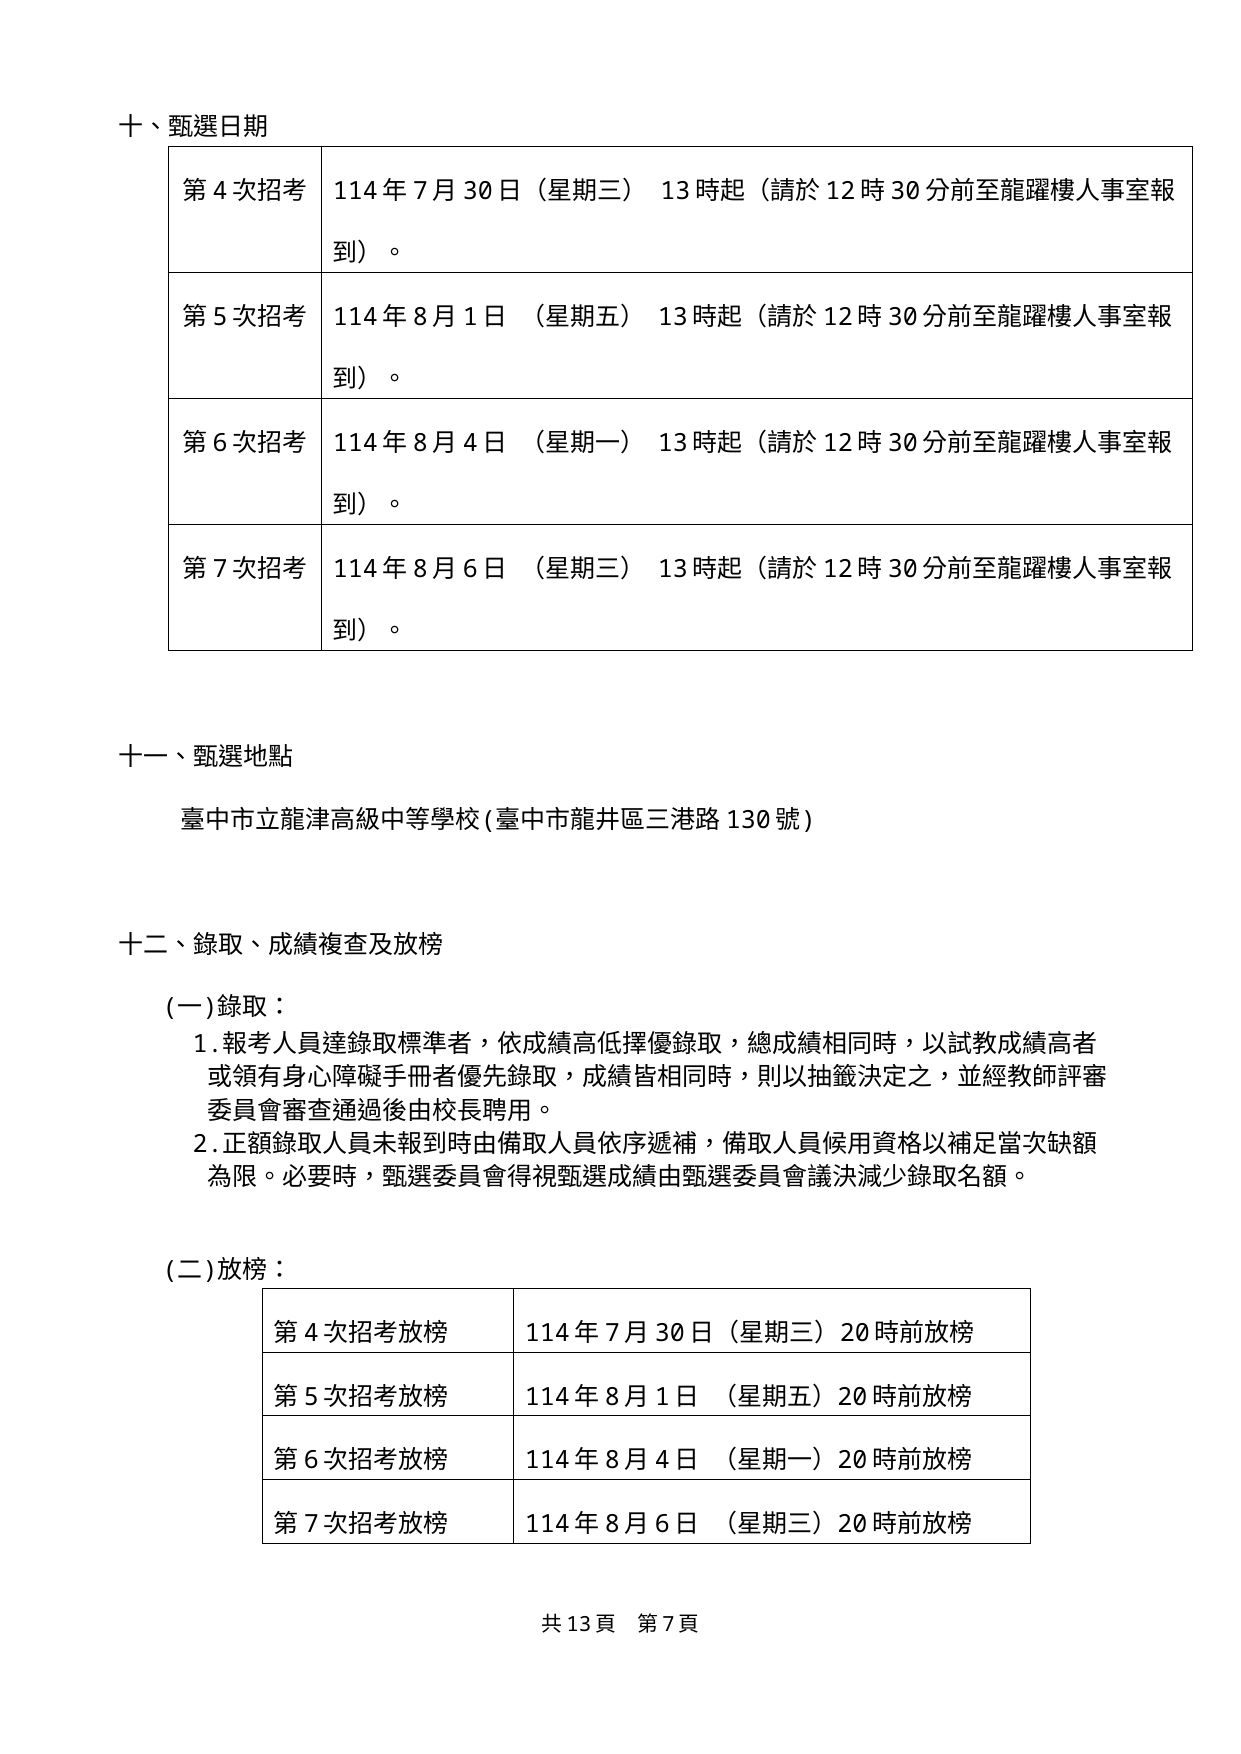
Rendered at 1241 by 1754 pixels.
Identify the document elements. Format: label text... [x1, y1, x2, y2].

text 臺中市立龍津高級中等學校(臺中市龍井區三港路130號) [181, 776, 1122, 838]
table_cell 第6次招考 [169, 399, 321, 524]
text 十二、錄取、成績複查及放榜 [118, 901, 1122, 963]
table_cell 114年8月1日 （星期五） 13時起（請於12時30分前至龍躍樓人事室報到）。 [322, 273, 1192, 398]
table_cell 114年8月4日 （星期一） 13時起（請於12時30分前至龍躍樓人事室報到）。 [322, 399, 1192, 524]
text (一)錄取： [118, 963, 1122, 1026]
table_cell 114年8月1日 （星期五）20時前放榜 [514, 1353, 1030, 1415]
table_header 114年7月30日（星期三） 13時起（請於12時30分前至龍躍樓人事室報到）。 [322, 147, 1192, 272]
table_header 第4次招考放榜 [263, 1289, 513, 1352]
table_cell 114年8月4日 （星期一）20時前放榜 [514, 1416, 1030, 1479]
text 2.正額錄取人員未報到時由備取人員依序遞補，備取人員候用資格以補足當次缺額為限。必要時，甄選委員會得視甄選成績由甄選委員會議決減少錄取名額。 [192, 1126, 1122, 1192]
table_cell 114年8月6日 （星期三） 13時起（請於12時30分前至龍躍樓人事室報到）。 [322, 525, 1192, 650]
table_cell 第5次招考放榜 [263, 1353, 513, 1415]
text 十一、甄選地點 [118, 713, 1122, 776]
text 十、甄選日期 [118, 83, 1122, 146]
table_cell 第7次招考 [169, 525, 321, 650]
table_header 114年7月30日（星期三）20時前放榜 [514, 1289, 1030, 1352]
text (二)放榜： [118, 1226, 1122, 1288]
table_cell 第7次招考放榜 [263, 1480, 513, 1542]
table_header 第4次招考 [169, 147, 321, 272]
table_cell 114年8月6日 （星期三）20時前放榜 [514, 1480, 1030, 1542]
table_cell 第6次招考放榜 [263, 1416, 513, 1479]
text 1.報考人員達錄取標準者，依成績高低擇優錄取，總成績相同時，以試教成績高者或領有身心障礙手冊者優先錄取，成績皆相同時，則以抽籤決定之，並經教師評審委員會審查通過後由校長聘用。 [192, 1026, 1122, 1126]
table_cell 第5次招考 [169, 273, 321, 398]
